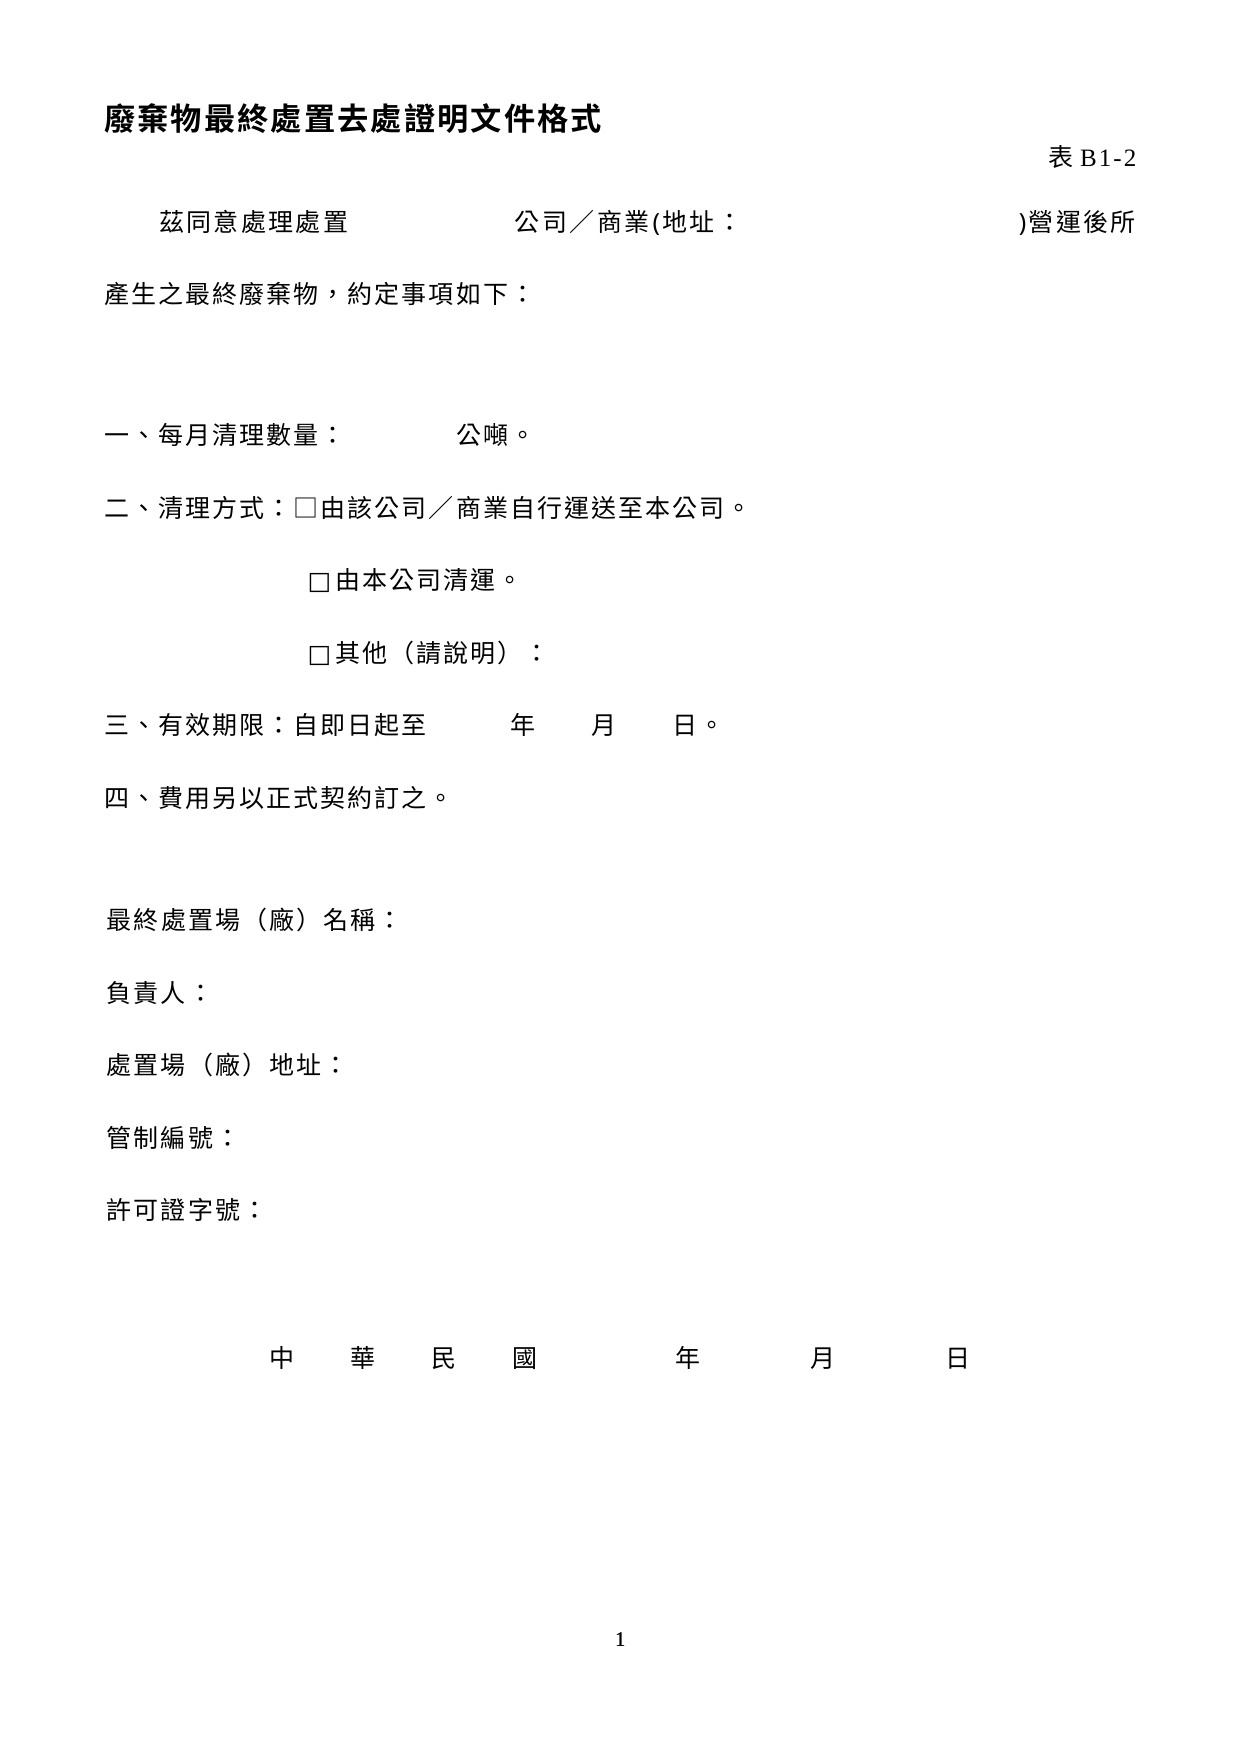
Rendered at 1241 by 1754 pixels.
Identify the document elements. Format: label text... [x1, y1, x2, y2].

text 管制編號： [104, 1118, 1136, 1154]
text 四、費用另以正式契約訂之。 [104, 778, 1136, 814]
text 三、有效期限：自即日起至 年 月 日。 [104, 706, 1136, 742]
text 二、清理方式：□由該公司／商業自行運送至本公司。 [104, 488, 1136, 524]
text 許可證字號： [104, 1191, 1136, 1227]
text 茲同意處理處置 公司／商業(地址： )營運後所產生之最終廢棄物，約定事項如下： [104, 202, 1136, 311]
list 其他（請說明）： [307, 633, 1136, 669]
list 由本公司清運。 [307, 561, 1136, 597]
text 負責人： [104, 973, 1136, 1009]
text 表B1-2 [104, 137, 1136, 174]
text 處置場（廠）地址： [104, 1046, 1136, 1082]
text 最終處置場（廠）名稱： [104, 901, 1136, 937]
subtitle 廢棄物最終處置去處證明文件格式 [104, 104, 1136, 137]
text 一、每月清理數量： 公噸。 [104, 416, 1136, 452]
text 中 華 民 國 年 月 日 [104, 1331, 1136, 1375]
